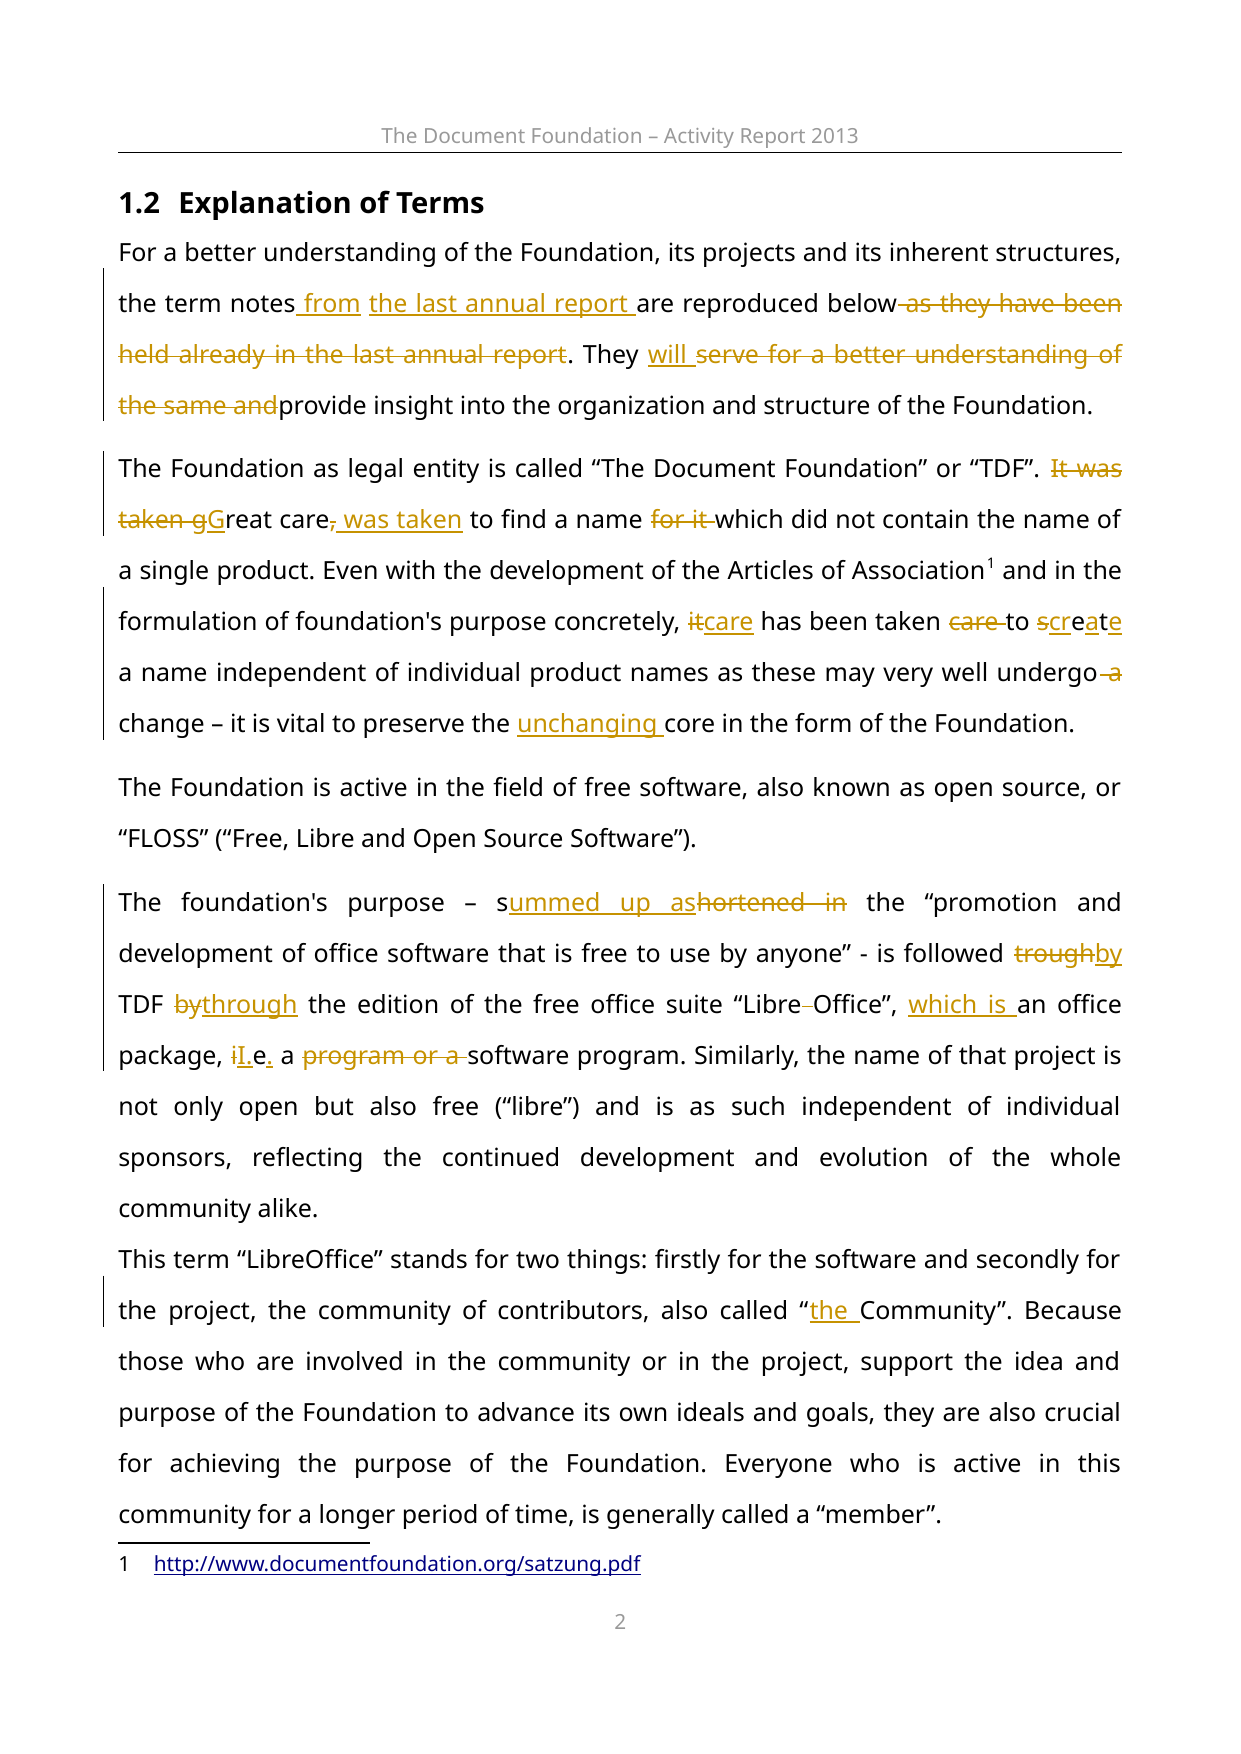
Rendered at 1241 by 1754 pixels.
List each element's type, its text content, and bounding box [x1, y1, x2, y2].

text This term “LibreOffice” stands for two things: firstly for the software and secondly for the project, the community of contributors, also called “the Community”. Because those who are involved in the community or in the project, support the idea and purpose of the Foundation to advance its own ideals and goals, they are also crucial for achieving the purpose of the Foundation. Everyone who is active in this community for a longer period of time, is generally called a “member”. [118, 1241, 1122, 1531]
text The foundation's purpose – summed up as the “promotion and development of office software that is free to use by anyone” - is followed by TDF through the edition of the free office suite “LibreOffice”, which is an office package, I.e. a software program. Similarly, the name of that project is not only open but also free (“libre”) and is as such independent of individual sponsors, reflecting the continued development and evolution of the whole community alike. [118, 884, 1122, 1224]
text The Foundation is active in the field of free software, also known as open source, or “FLOSS” (“Free, Libre and Open Source Software”). [118, 769, 1122, 855]
text For a better understanding of the Foundation, its projects and its inherent structures, the term notes from the last annual report are reproduced below. They will provide insight into the organization and structure of the Foundation. [118, 234, 1122, 421]
text http://www.documentfoundation.org/satzung.pdf [118, 1549, 1122, 1578]
subtitle Explanation of Terms [118, 182, 1122, 222]
text The Foundation as legal entity is called “The Document Foundation” or “TDF”. Great care was taken to find a name which did not contain the name of a single product. Even with the development of the Articles of Association and in the formulation of foundation's purpose concretely, care has been taken to create a name independent of individual product names as these may very well undergo change – it is vital to preserve the unchanging core in the form of the Foundation. [118, 451, 1122, 740]
